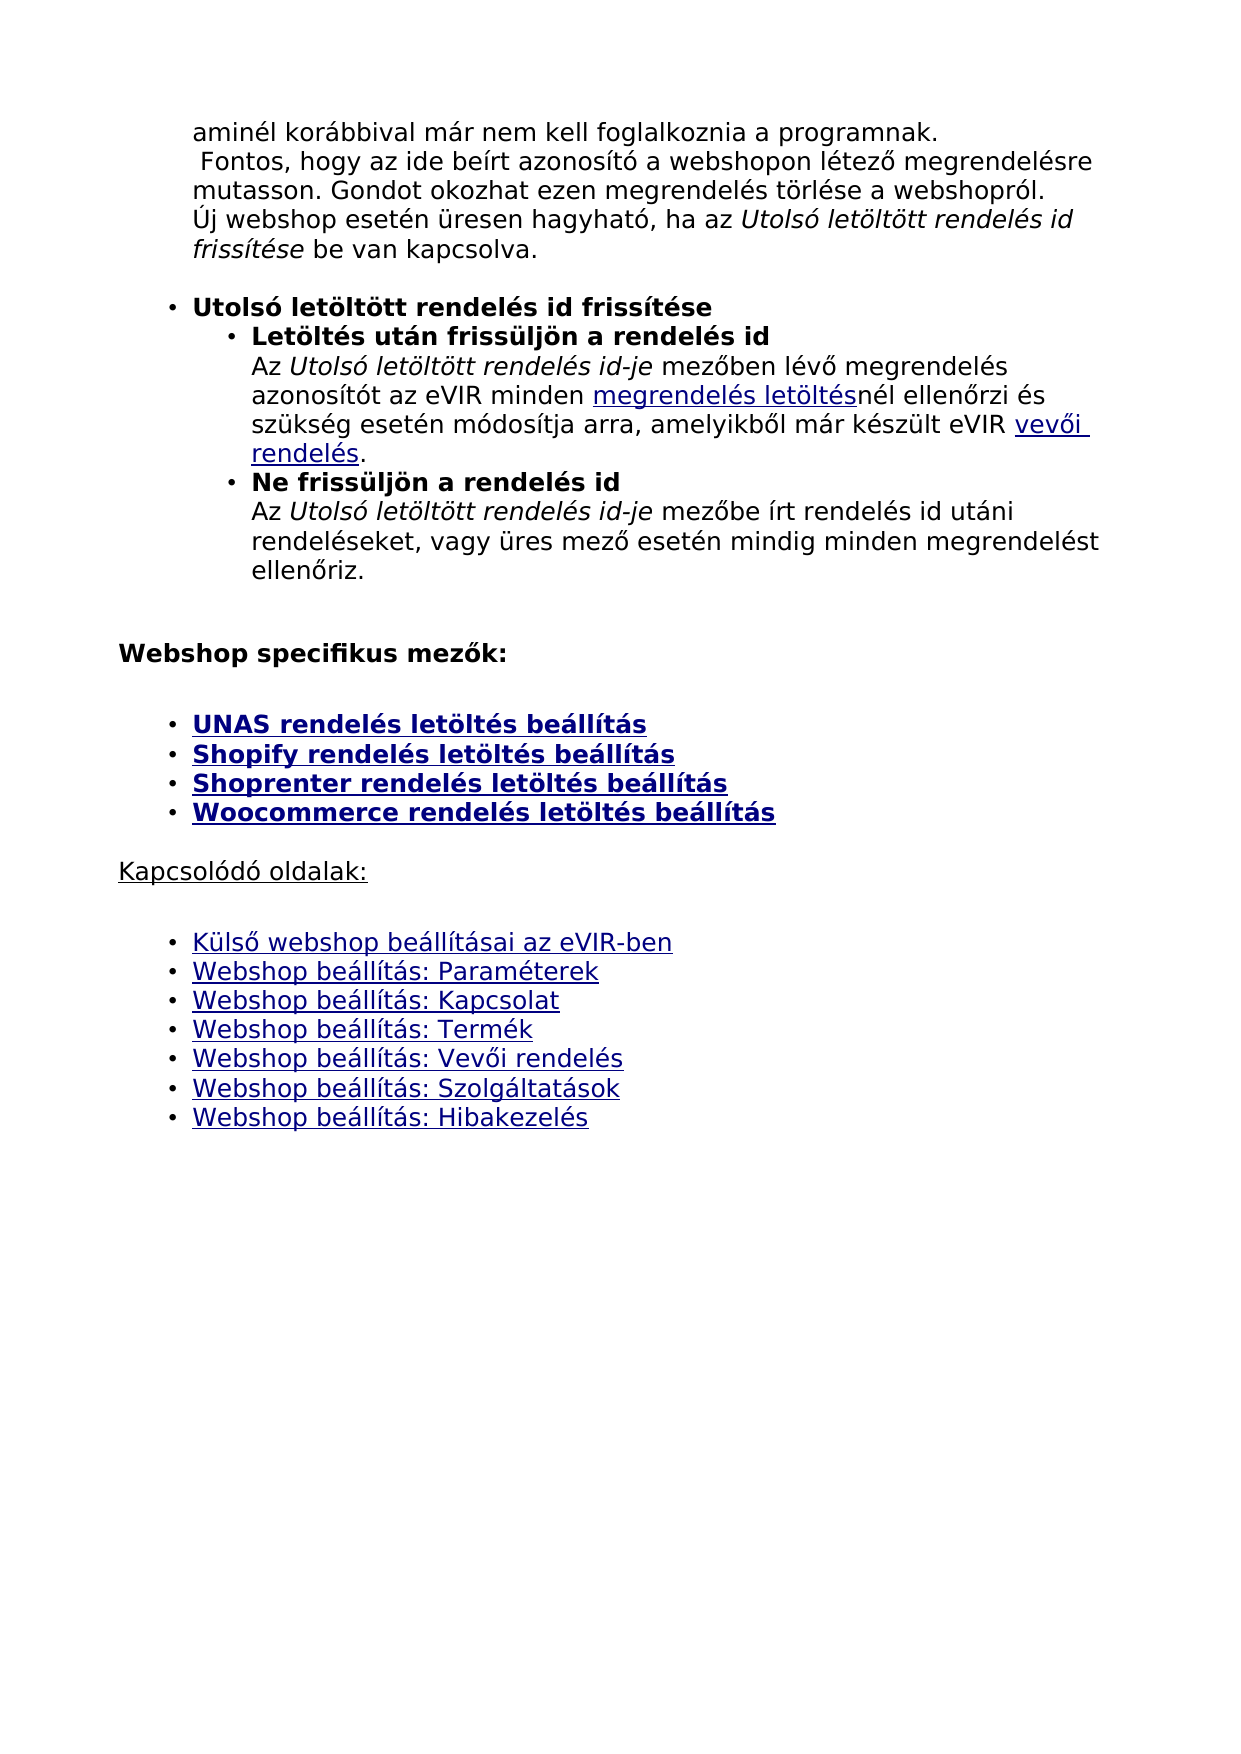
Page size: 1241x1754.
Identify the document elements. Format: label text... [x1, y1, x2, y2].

text Kapcsolódó oldalak: [118, 857, 1122, 886]
list Webshop beállítás: Termék [177, 1016, 1122, 1045]
list Webshop beállítás: Paraméterek [177, 957, 1122, 986]
list UNAS rendelés letöltés beállítás [177, 711, 1122, 740]
list Utolsó letöltött rendelés id frissítése [177, 293, 1122, 323]
list aminél korábbival már nem kell foglalkoznia a programnak. Fontos, hogy az ide beírt azonosító a webshopon létező megrendelésre mutasson. Gondot okozhat ezen megrendelés törlése a webshopról. Új webshop esetén üresen hagyható, ha az Utolsó letöltött rendelés id frissítése be van kapcsolva. [177, 118, 1122, 264]
list Ne frissüljön a rendelés id Az Utolsó letöltött rendelés id-je mezőbe írt rendelés id utáni rendeléseket, vagy üres mező esetén mindig minden megrendelést ellenőriz. [236, 468, 1122, 585]
list Letöltés után frissüljön a rendelés id Az Utolsó letöltött rendelés id-je mezőben lévő megrendelés azonosítót az eVIR minden megrendelés letöltésnél ellenőrzi és szükség esetén módosítja arra, amelyikből már készült eVIR vevői rendelés. [236, 323, 1122, 468]
list Webshop beállítás: Szolgáltatások [177, 1074, 1122, 1103]
list Woocommerce rendelés letöltés beállítás [177, 798, 1122, 827]
list Webshop beállítás: Kapcsolat [177, 986, 1122, 1016]
list Shopify rendelés letöltés beállítás [177, 740, 1122, 769]
list Shoprenter rendelés letöltés beállítás [177, 769, 1122, 798]
subtitle Webshop specifikus mezők: [118, 639, 1122, 669]
list Külső webshop beállításai az eVIR-ben [177, 928, 1122, 957]
list Webshop beállítás: Hibakezelés [177, 1103, 1122, 1132]
list Webshop beállítás: Vevői rendelés [177, 1045, 1122, 1074]
